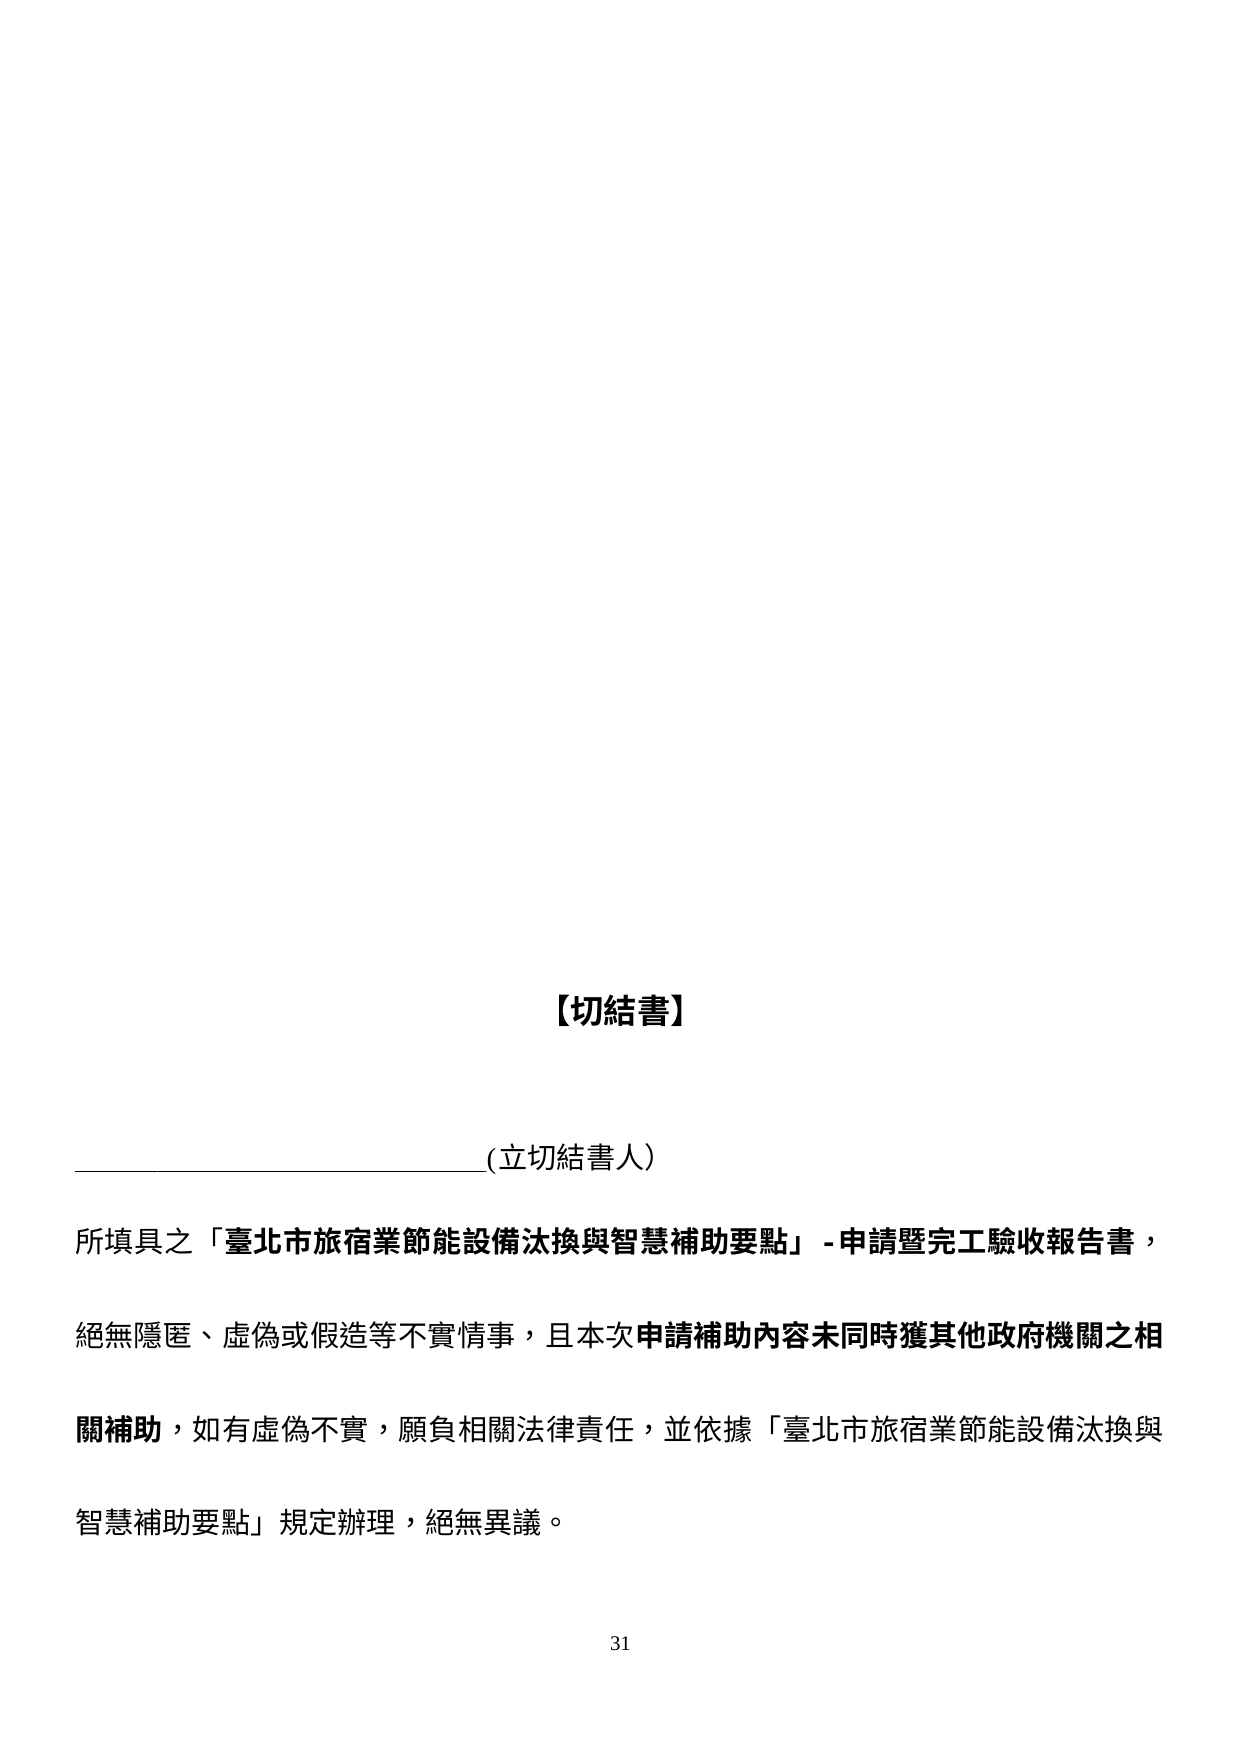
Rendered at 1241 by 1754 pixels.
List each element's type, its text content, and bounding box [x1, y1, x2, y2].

text (立切結書人） [75, 1114, 1165, 1177]
text 所填具之「臺北市旅宿業節能設備汰換與智慧補助要點」-申請暨完工驗收報告書，絕無隱匿、虛偽或假造等不實情事，且本次申請補助內容未同時獲其他政府機關之相關補助，如有虛偽不實，願負相關法律責任，並依據「臺北市旅宿業節能設備汰換與智慧補助要點」規定辦理，絕無異議。 [75, 1198, 1165, 1542]
text 【切結書】 [75, 984, 1165, 1033]
